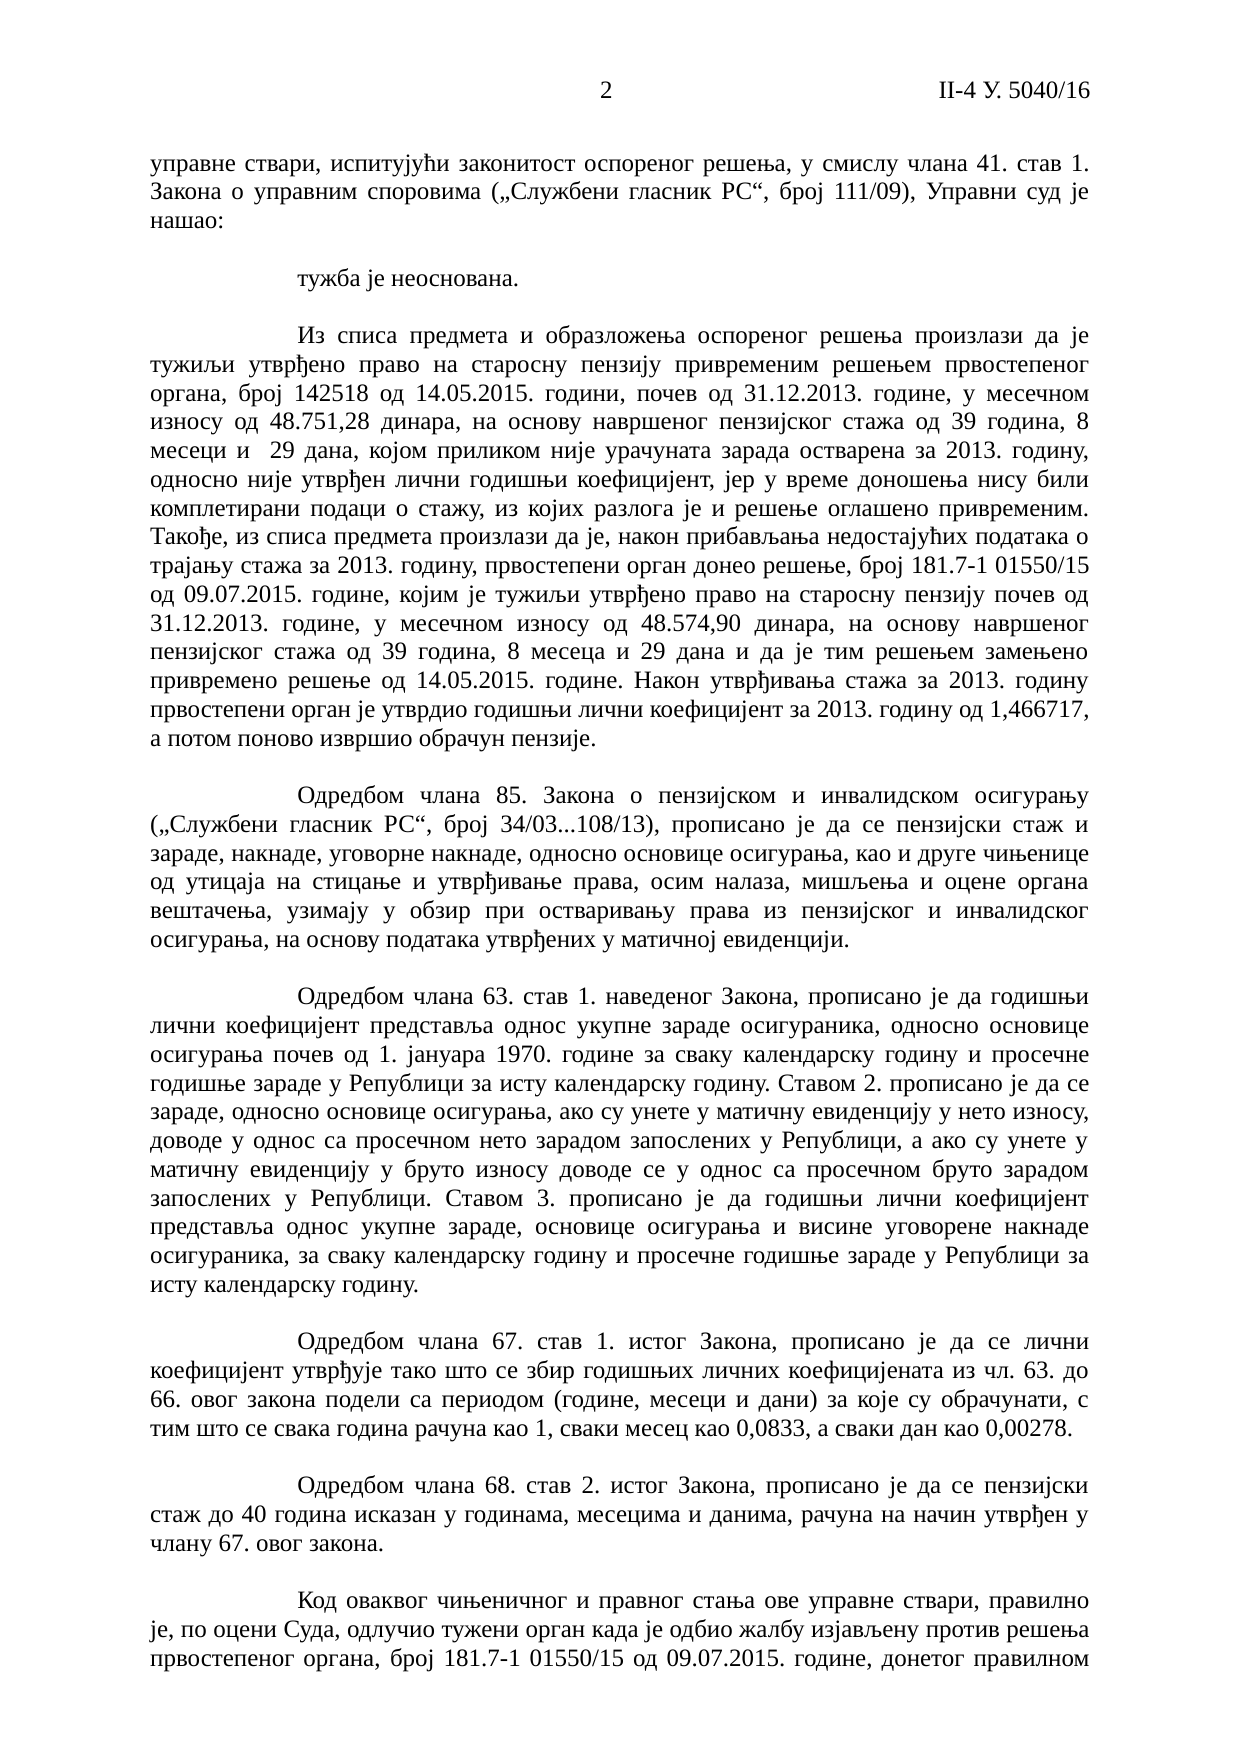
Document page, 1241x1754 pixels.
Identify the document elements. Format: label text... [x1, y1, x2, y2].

text тужба је неоснована. [150, 263, 1090, 291]
text Одредбом члана 67. став 1. истог Закона, прописано је да се лични коефицијент утврђује тако што се збир годишњих личних коефицијената из чл. 63. до 66. овог закона подели са периодом (године, месеци и дани) за које су обрачунати, с тим што се свака година рачуна као 1, сваки месец као 0,0833, а сваки дан као 0,00278. [150, 1298, 1090, 1441]
text Код оваквог чињеничног и правног стања ове управне ствари, правилно је, по оцени Суда, одлучио тужени орган када је одбио жалбу изјављену против решења првостепеног органа, број 181.7-1 01550/15 од 09.07.2015. године, донетог правилном [150, 1556, 1090, 1671]
text Одредбом члана 68. став 2. истог Закона, прописано је да се пензијски стаж до 40 година исказан у годинама, месецима и данима, рачуна на начин утврђен у члану 67. овог закона. [150, 1441, 1090, 1556]
text Одредбом члана 85. Закона о пензијском и инвалидском осигурању („Службени гласник РС“, број 34/03...108/13), прописано је да се пензијски стаж и зараде, накнаде, уговорне накнаде, односно основице осигурања, као и друге чињенице од утицаја на стицање и утврђивање права, осим налаза, мишљења и оцене органа вештачења, узимају у обзир при остваривању права из пензијског и инвалидског осигурања, на основу података утврђених у матичној евиденцији. [150, 780, 1090, 953]
text Одредбом члана 63. став 1. наведеног Закона, прописано је да годишњи лични коефицијент представља однос укупне зараде осигураника, односно основице осигурања почев од 1. јануара 1970. године за сваку календарску годину и просечне годишње зараде у Републици за исту календарску годину. Ставом 2. прописано је да се зараде, односно основице осигурања, ако су унете у матичну евиденцију у нето износу, доводе у однос са просечном нето зарадом запослених у Републици, а ако су унете у матичну евиденцију у бруто износу доводе се у однос са просечном бруто зарадом запослених у Републици. Ставом 3. прописано је да годишњи лични коефицијент представља однос укупне зараде, основице осигурања и висине уговорене накнаде осигураника, за сваку календарску годину и просечне годишње зараде у Републици за исту календарску годину. [150, 981, 1090, 1298]
text Из списа предмета и образложења оспореног решења произлази да је тужиљи утврђено право на старосну пензију привременим решењем првостепеног органа, број 142518 од 14.05.2015. години, почев од 31.12.2013. године, у месечном износу од 48.751,28 динара, на основу навршеног пензијског стажа од 39 година, 8 месеци и 29 дана, којом приликом није урачуната зарада остварена за 2013. годину, односно није утврђен лични годишњи коефицијент, јер у време доношења нису били комплетирани подаци о стажу, из којих разлога је и решење оглашено привременим. Такође, из списа предмета произлази да је, након прибављања недостајућих података о трајању стажа за 2013. годину, првостепени орган донео решење, број 181.7-1 01550/15 од 09.07.2015. године, којим је тужиљи утврђено право на старосну пензију почев од 31.12.2013. године, у месечном износу од 48.574,90 динара, на основу навршеног пензијског стажа од 39 годинa, 8 месеца и 29 дана и да је тим решењем замењено привремено решење од 14.05.2015. године. Након утврђивања стажа за 2013. годину првостепени орган је утврдио годишњи лични коефицијент за 2013. годину од 1,466717, а потом поново извршио обрачун пензије. [150, 320, 1090, 751]
text управне ствари, испитујући законитост оспореног решења, у смислу члана 41. став 1. Закона о управним споровима („Службени гласник РС“, број 111/09), Управни суд је нашао: [150, 148, 1090, 234]
